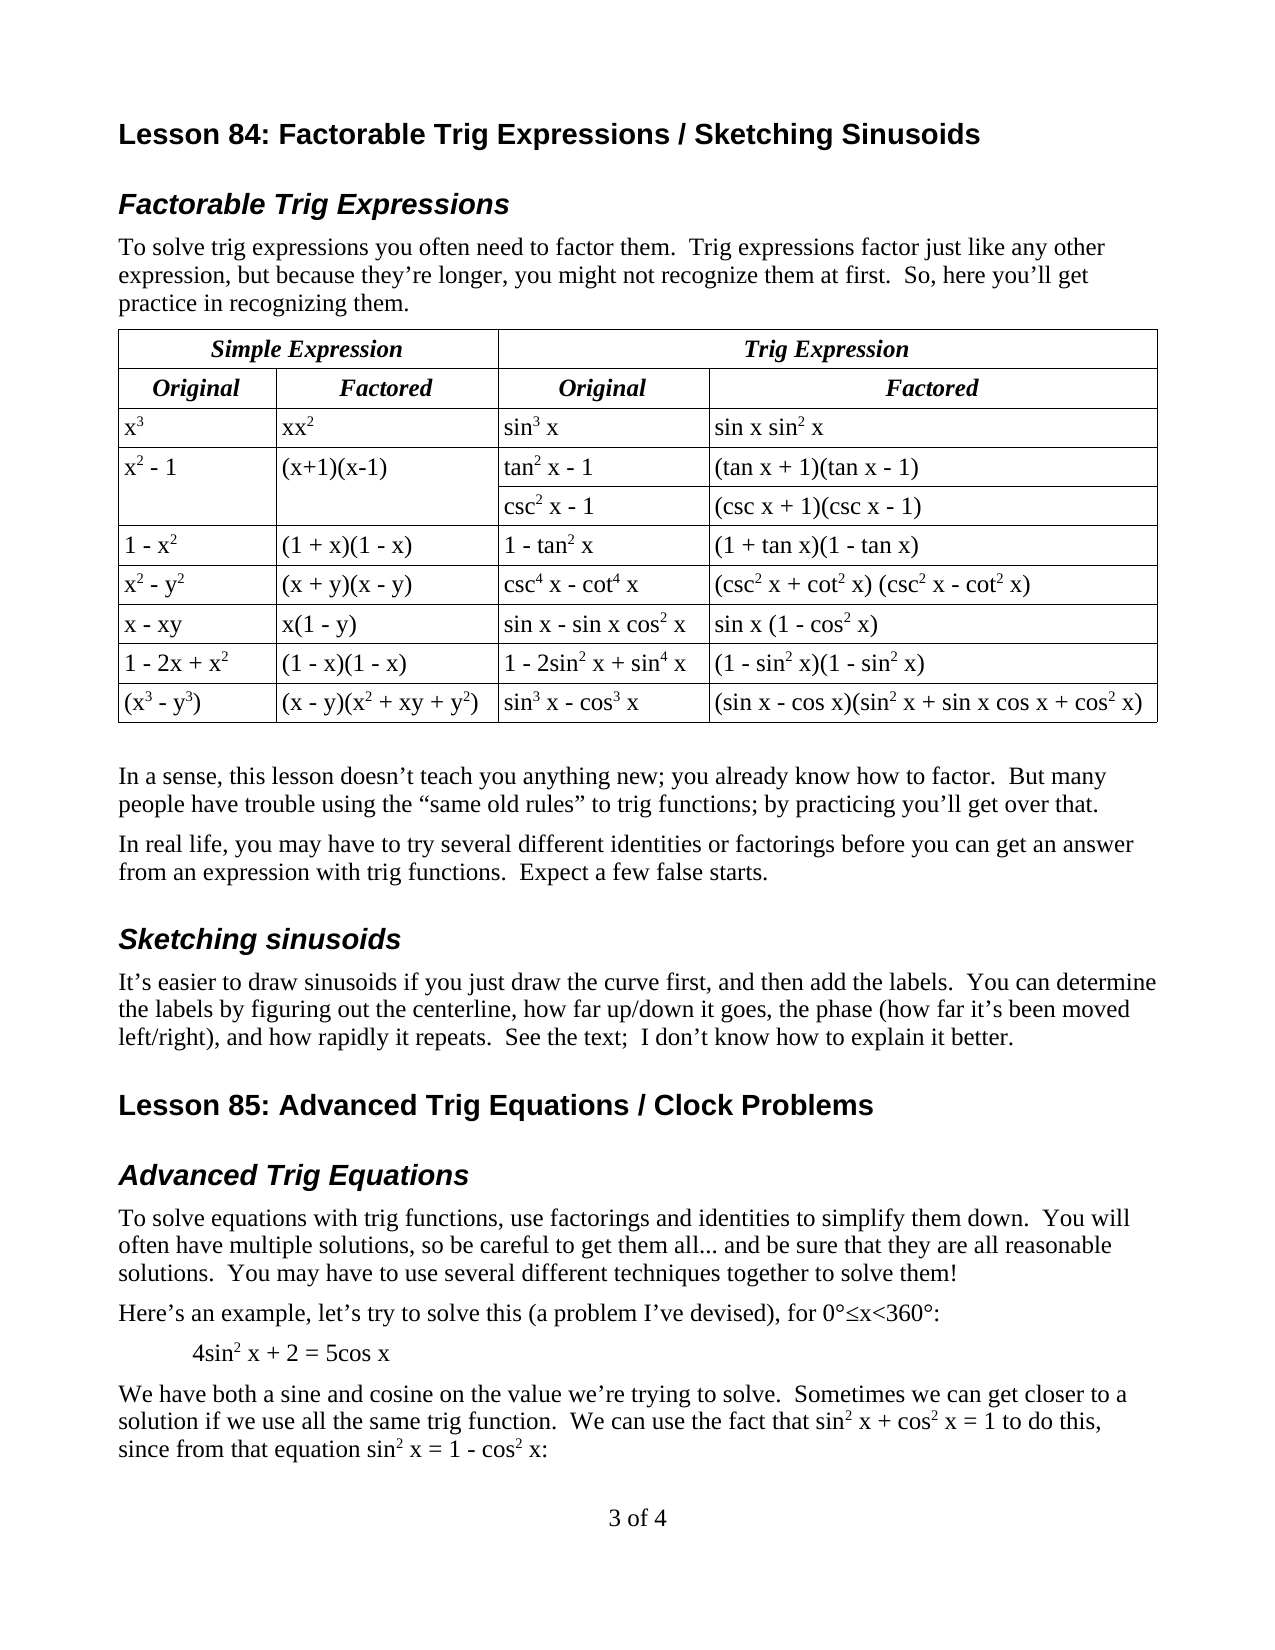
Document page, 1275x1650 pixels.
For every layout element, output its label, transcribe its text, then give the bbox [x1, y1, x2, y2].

text To solve equations with trig functions, use factorings and identities to simplify them down. You will often have multiple solutions, so be careful to get them all... and be sure that they are all reasonable solutions. You may have to use several different techniques together to solve them! [118, 1204, 1157, 1287]
table_cell xx2 [277, 409, 498, 447]
table_cell sin x sin2 x [710, 409, 1157, 447]
table_cell x2 - 1 [119, 448, 276, 525]
table_cell (1 - x)(1 - x) [277, 644, 498, 682]
subtitle Lesson 85: Advanced Trig Equations / Clock Problems [118, 1088, 1157, 1121]
table_cell x3 [119, 409, 276, 447]
table_cell sin3 x [499, 409, 709, 447]
table_cell (x+1)(x-1) [277, 448, 498, 525]
table_cell x2 - y2 [119, 566, 276, 604]
table_cell (x - y)(x2 + xy + y2) [277, 684, 498, 722]
text In a sense, this lesson doesn’t teach you anything new; you already know how to factor. But many people have trouble using the “same old rules” to trig functions; by practicing you’ll get over that. [118, 762, 1157, 817]
table_cell (x3 - y3) [119, 684, 276, 722]
text Here’s an example, let’s try to solve this (a problem I’ve devised), for 0°≤x<360°: [118, 1299, 1157, 1327]
table_cell 1 - 2x + x2 [119, 644, 276, 682]
table_cell x(1 - y) [277, 605, 498, 643]
table_cell (1 + tan x)(1 - tan x) [710, 526, 1157, 564]
text In real life, you may have to try several different identities or factorings before you can get an answer from an expression with trig functions. Expect a few false starts. [118, 830, 1157, 885]
table_cell sin x - sin x cos2 x [499, 605, 709, 643]
table_cell sin x (1 - cos2 x) [710, 605, 1157, 643]
table_cell 1 - x2 [119, 526, 276, 564]
table_cell 1 - 2sin2 x + sin4 x [499, 644, 709, 682]
text 4sin2 x + 2 = 5cos x [118, 1339, 1157, 1367]
table_cell x - xy [119, 605, 276, 643]
text It’s easier to draw sinusoids if you just draw the curve first, and then add the labels. You can determine the labels by figuring out the centerline, how far up/down it goes, the phase (how far it’s been moved left/right), and how rapidly it repeats. See the text; I don’t know how to explain it better. [118, 968, 1157, 1051]
table_cell (x + y)(x - y) [277, 566, 498, 604]
table_cell (tan x + 1)(tan x - 1) [710, 448, 1157, 486]
table_cell Original [119, 369, 276, 407]
table_cell (csc x + 1)(csc x - 1) [710, 487, 1157, 525]
table_cell csc2 x - 1 [499, 487, 709, 525]
subtitle Factorable Trig Expressions [118, 188, 1157, 221]
table_cell (1 - sin2 x)(1 - sin2 x) [710, 644, 1157, 682]
table_cell Factored [710, 369, 1157, 407]
table_cell Factored [277, 369, 498, 407]
table_header Trig Expression [499, 330, 1157, 368]
table_cell Original [499, 369, 709, 407]
table_cell sin3 x - cos3 x [499, 684, 709, 722]
text To solve trig expressions you often need to factor them. Trig expressions factor just like any other expression, but because they’re longer, you might not recognize them at first. So, here you’ll get practice in recognizing them. [118, 233, 1157, 316]
text We have both a sine and cosine on the value we’re trying to solve. Sometimes we can get closer to a solution if we use all the same trig function. We can use the fact that sin2 x + cos2 x = 1 to do this, since from that equation sin2 x = 1 - cos2 x: [118, 1380, 1157, 1463]
subtitle Sketching sinusoids [118, 923, 1157, 955]
table_cell tan2 x - 1 [499, 448, 709, 486]
table_cell (1 + x)(1 - x) [277, 526, 498, 564]
table_cell (csc2 x + cot2 x) (csc2 x - cot2 x) [710, 566, 1157, 604]
table_cell csc4 x - cot4 x [499, 566, 709, 604]
table_cell (sin x - cos x)(sin2 x + sin x cos x + cos2 x) [710, 684, 1157, 722]
table_header Simple Expression [119, 330, 498, 368]
subtitle Lesson 84: Factorable Trig Expressions / Sketching Sinusoids [118, 118, 1157, 151]
table_cell 1 - tan2 x [499, 526, 709, 564]
subtitle Advanced Trig Equations [118, 1159, 1157, 1191]
